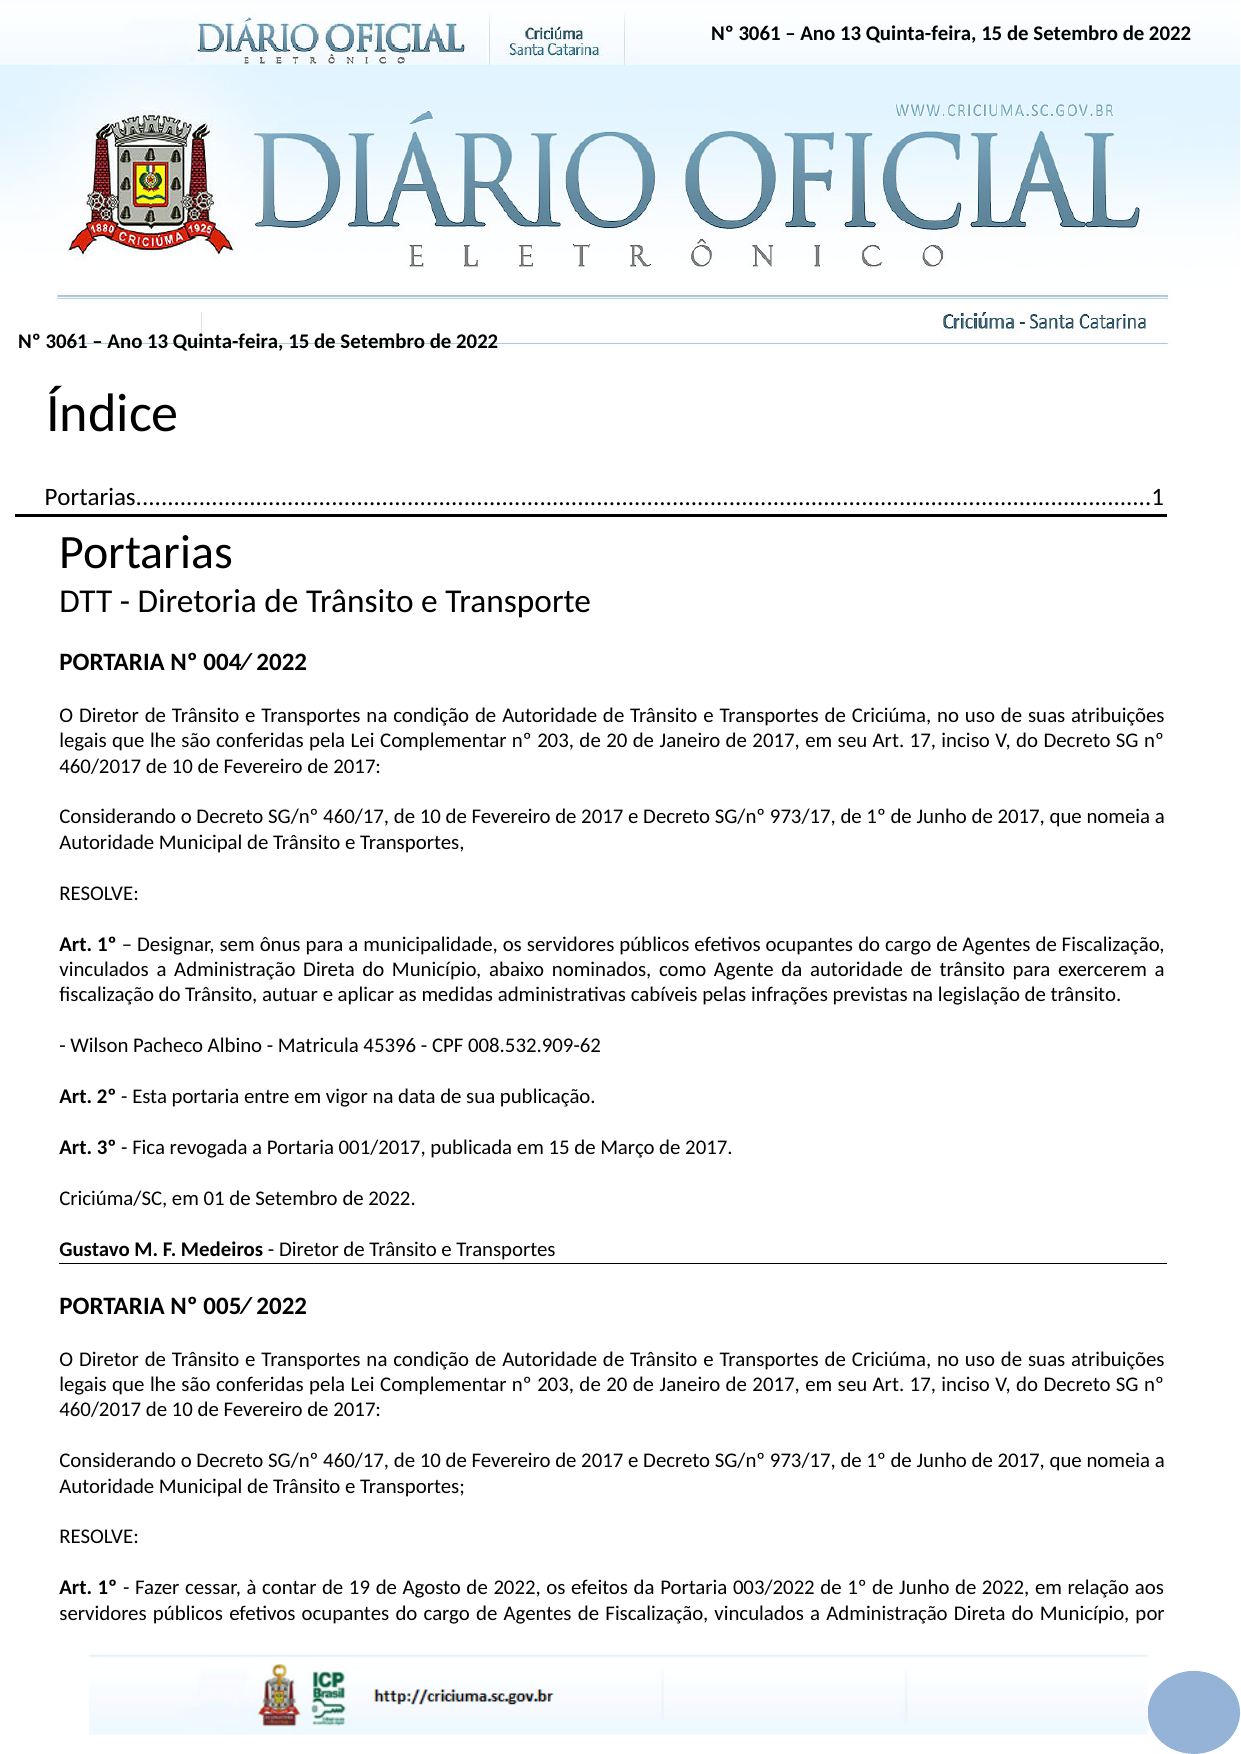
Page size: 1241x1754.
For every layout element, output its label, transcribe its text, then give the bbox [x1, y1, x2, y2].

text Criciúma/SC, em 01 de Setembro de 2022. [59, 1185, 1167, 1210]
text Portarias [59, 521, 1167, 580]
text - Wilson Pacheco Albino - Matricula 45396 - CPF 008.532.909-62 [59, 1032, 1167, 1058]
text PORTARIA Nº 005∕ 2022 [59, 1290, 1167, 1320]
text O Diretor de Trânsito e Transportes na condição de Autoridade de Trânsito e Transportes de Criciúma, no uso de suas atribuições legais que lhe são conferidas pela Lei Complementar nº 203, de 20 de Janeiro de 2017, em seu Art. 17, inciso V, do Decreto SG nº 460/2017 de 10 de Fevereiro de 2017: [59, 702, 1167, 778]
text RESOLVE: [59, 880, 1167, 905]
text Gustavo M. F. Medeiros - Diretor de Trânsito e Transportes [59, 1236, 1167, 1263]
text Art. 3º - Fica revogada a Portaria 001/2017, publicada em 15 de Março de 2017. [59, 1134, 1167, 1159]
text PORTARIA Nº 004∕ 2022 [59, 646, 1167, 677]
text Art. 2º - Esta portaria entre em vigor na data de sua publicação. [59, 1083, 1167, 1109]
text Art. 1º – Designar, sem ônus para a municipalidade, os servidores públicos efetivos ocupantes do cargo de Agentes de Fiscalização, vinculados a Administração Direta do Município, abaixo nominados, como Agente da autoridade de trânsito para exercerem a fiscalização do Trânsito, autuar e aplicar as medidas administrativas cabíveis pelas infrações previstas na legislação de trânsito. [59, 931, 1167, 1007]
text Considerando o Decreto SG/nº 460/17, de 10 de Fevereiro de 2017 e Decreto SG/nº 973/17, de 1º de Junho de 2017, que nomeia a Autoridade Municipal de Trânsito e Transportes, [59, 804, 1167, 854]
text RESOLVE: [59, 1524, 1167, 1549]
text O Diretor de Trânsito e Transportes na condição de Autoridade de Trânsito e Transportes de Criciúma, no uso de suas atribuições legais que lhe são conferidas pela Lei Complementar nº 203, de 20 de Janeiro de 2017, em seu Art. 17, inciso V, do Decreto SG nº 460/2017 de 10 de Fevereiro de 2017: [59, 1346, 1167, 1422]
text Considerando o Decreto SG/nº 460/17, de 10 de Fevereiro de 2017 e Decreto SG/nº 973/17, de 1º de Junho de 2017, que nomeia a Autoridade Municipal de Trânsito e Transportes; [59, 1447, 1167, 1498]
text DTT - Diretoria de Trânsito e Transporte [59, 580, 1167, 621]
text Portarias.................................................................................................................................................................1 [15, 481, 1167, 514]
text Art. 1º - Fazer cessar, à contar de 19 de Agosto de 2022, os efeitos da Portaria 003/2022 de 1º de Junho de 2022, em relação aos servidores públicos efetivos ocupantes do cargo de Agentes de Fiscalização, vinculados a Administração Direta do Município, por [59, 1574, 1167, 1625]
